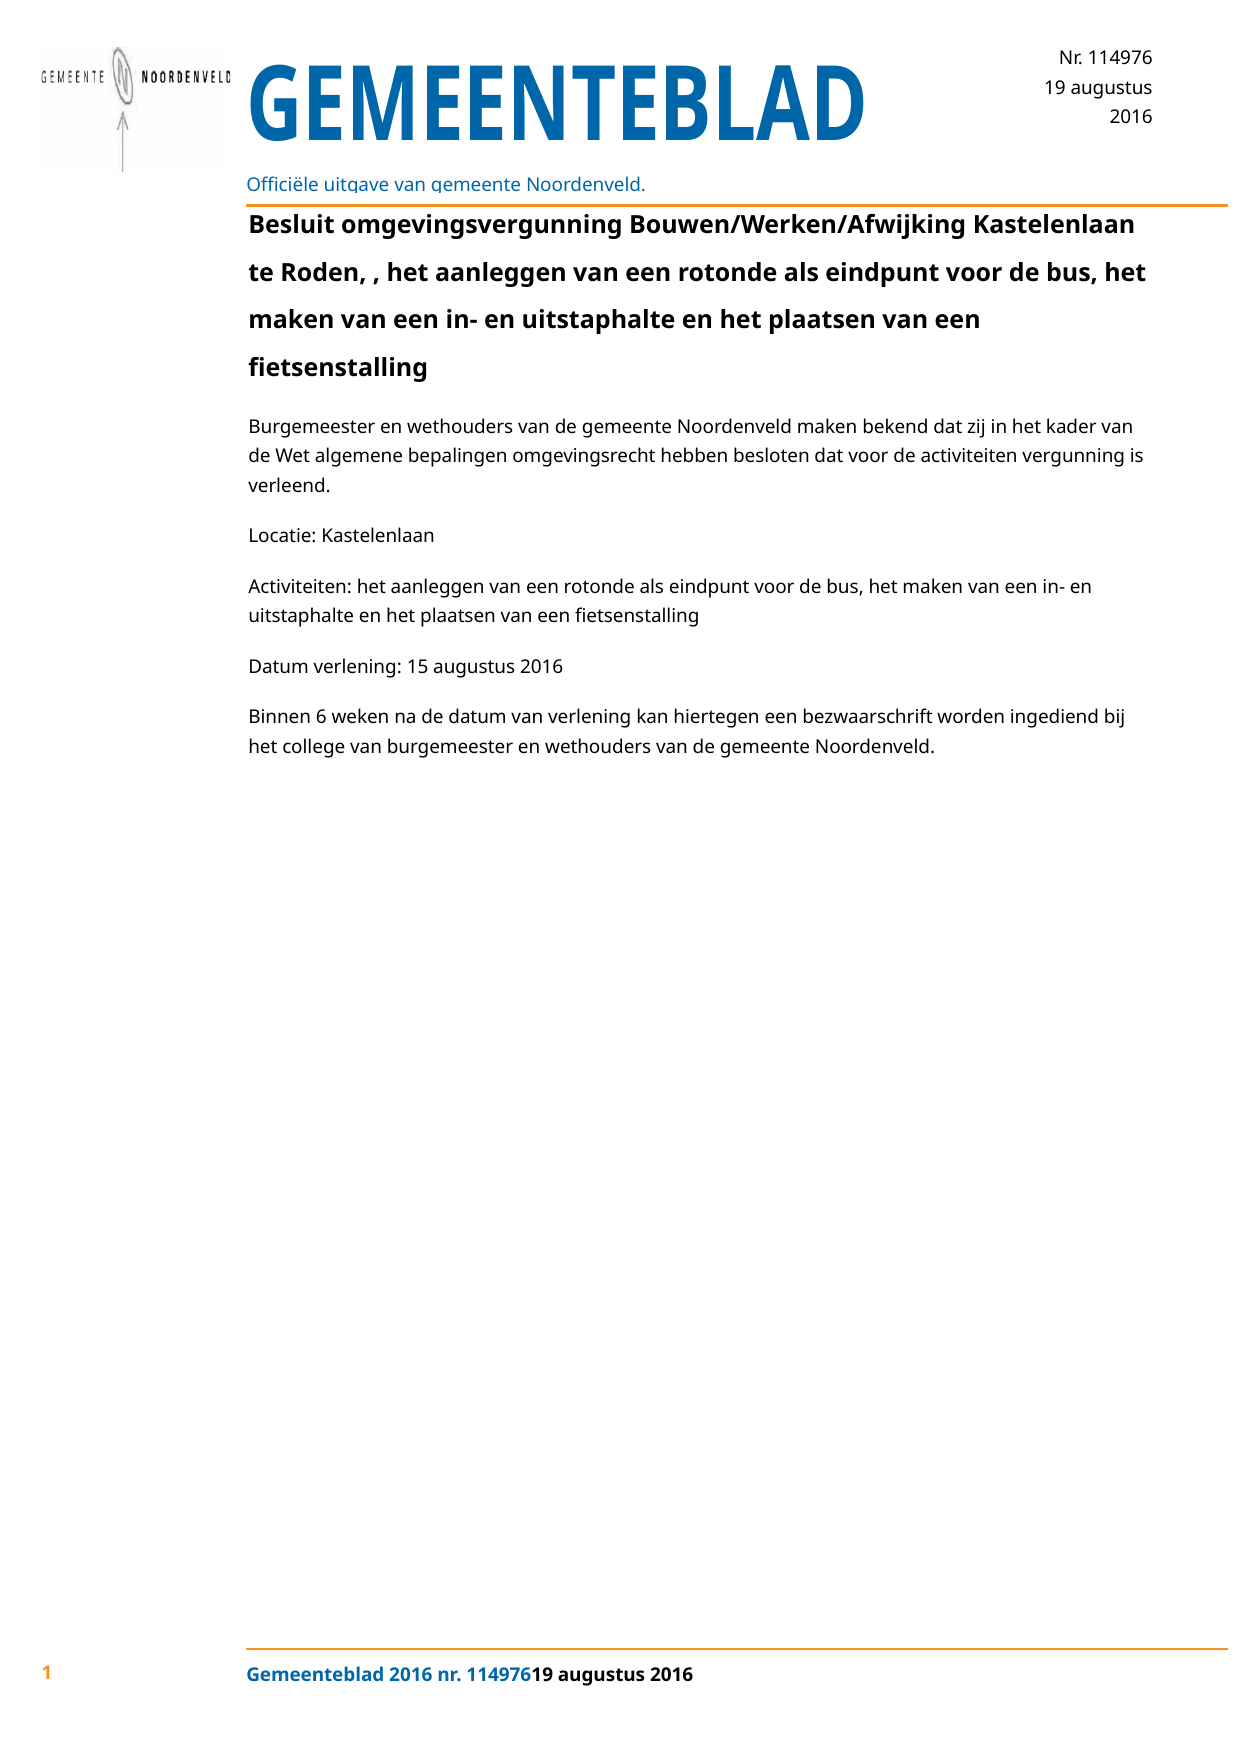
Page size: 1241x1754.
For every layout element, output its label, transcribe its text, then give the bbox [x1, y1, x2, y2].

text Locatie: Kastelenlaan [248, 523, 1152, 548]
text Datum verlening: 15 augustus 2016 [248, 653, 1152, 679]
text Activiteiten: het aanleggen van een rotonde als eindpunt voor de bus, het maken van een in- en uitstaphalte en het plaatsen van een fietsenstalling [248, 573, 1152, 628]
picture [41, 47, 231, 172]
text Besluit omgevingsvergunning Bouwen/Werken/Afwijking Kastelenlaan te Roden, , het aanleggen van een rotonde als eindpunt voor de bus, het maken van een in- en uitstaphalte en het plaatsen van een fietsenstalling [248, 207, 1152, 384]
text Burgemeester en wethouders van de gemeente Noordenveld maken bekend dat zij in het kader van de Wet algemene bepalingen omgevingsrecht hebben besloten dat voor de activiteiten vergunning is verleend. [248, 413, 1152, 498]
text Binnen 6 weken na de datum van verlening kan hiertegen een bezwaarschrift worden ingediend bij het college van burgemeester en wethouders van de gemeente Noordenveld. [248, 703, 1152, 759]
